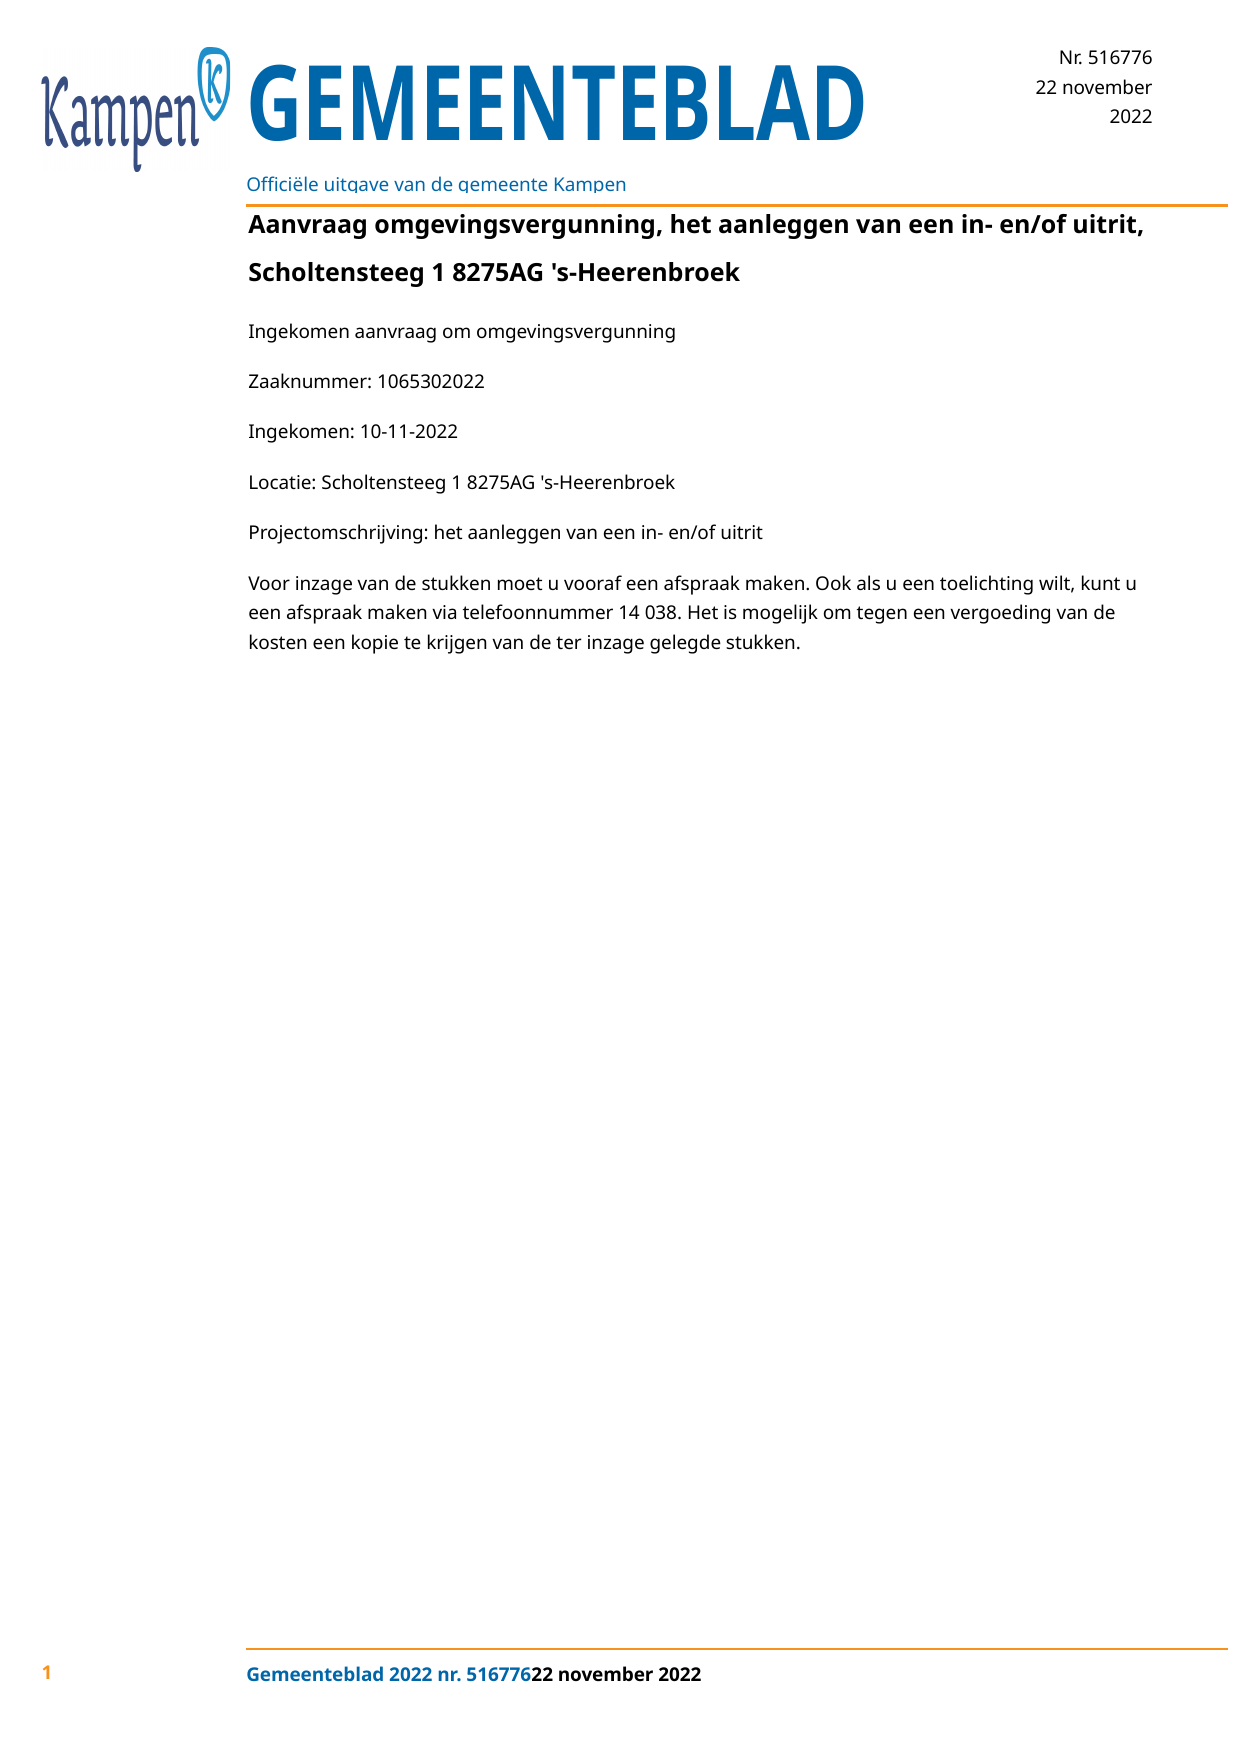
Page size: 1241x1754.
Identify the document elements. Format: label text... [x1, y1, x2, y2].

text Ingekomen aanvraag om omgevingsvergunning [248, 318, 1152, 344]
text Projectomschrijving: het aanleggen van een in- en/of uitrit [248, 519, 1152, 545]
text Aanvraag omgevingsvergunning, het aanleggen van een in- en/of uitrit, Scholtensteeg 1 8275AG 's-Heerenbroek [248, 207, 1152, 288]
picture [41, 47, 231, 172]
text Zaaknummer: 1065302022 [248, 368, 1152, 394]
text Ingekomen: 10-11-2022 [248, 419, 1152, 444]
text Locatie: Scholtensteeg 1 8275AG 's-Heerenbroek [248, 469, 1152, 495]
text Voor inzage van de stukken moet u vooraf een afspraak maken. Ook als u een toelichting wilt, kunt u een afspraak maken via telefoonnummer 14 038. Het is mogelijk om tegen een vergoeding van de kosten een kopie te krijgen van de ter inzage gelegde stukken. [248, 570, 1152, 655]
